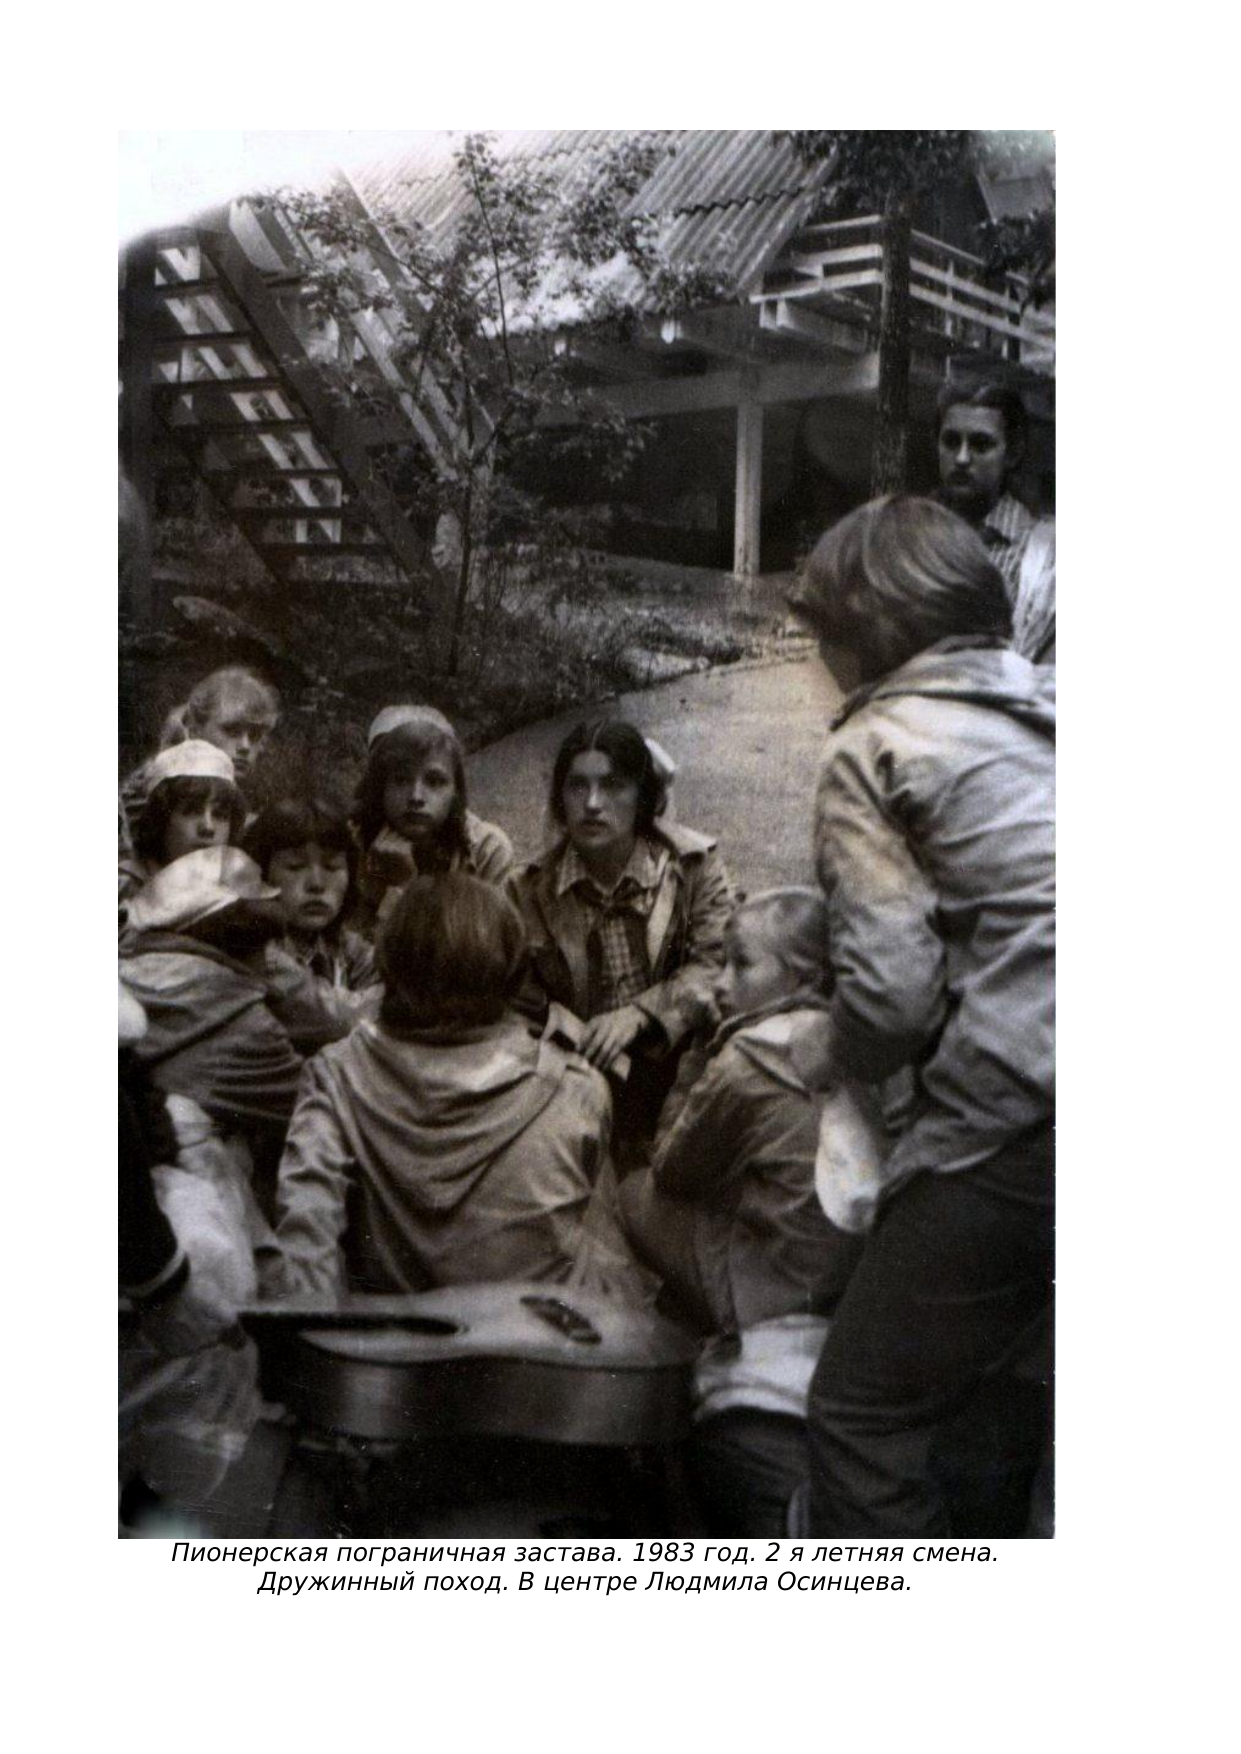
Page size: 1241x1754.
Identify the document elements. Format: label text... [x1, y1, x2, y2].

text Пионерская пограничная застава. 1983 год. 2 я летняя смена. Дружинный поход. В центре Людмила Осинцева. [118, 1539, 1056, 1596]
picture [118, 130, 1056, 1539]
